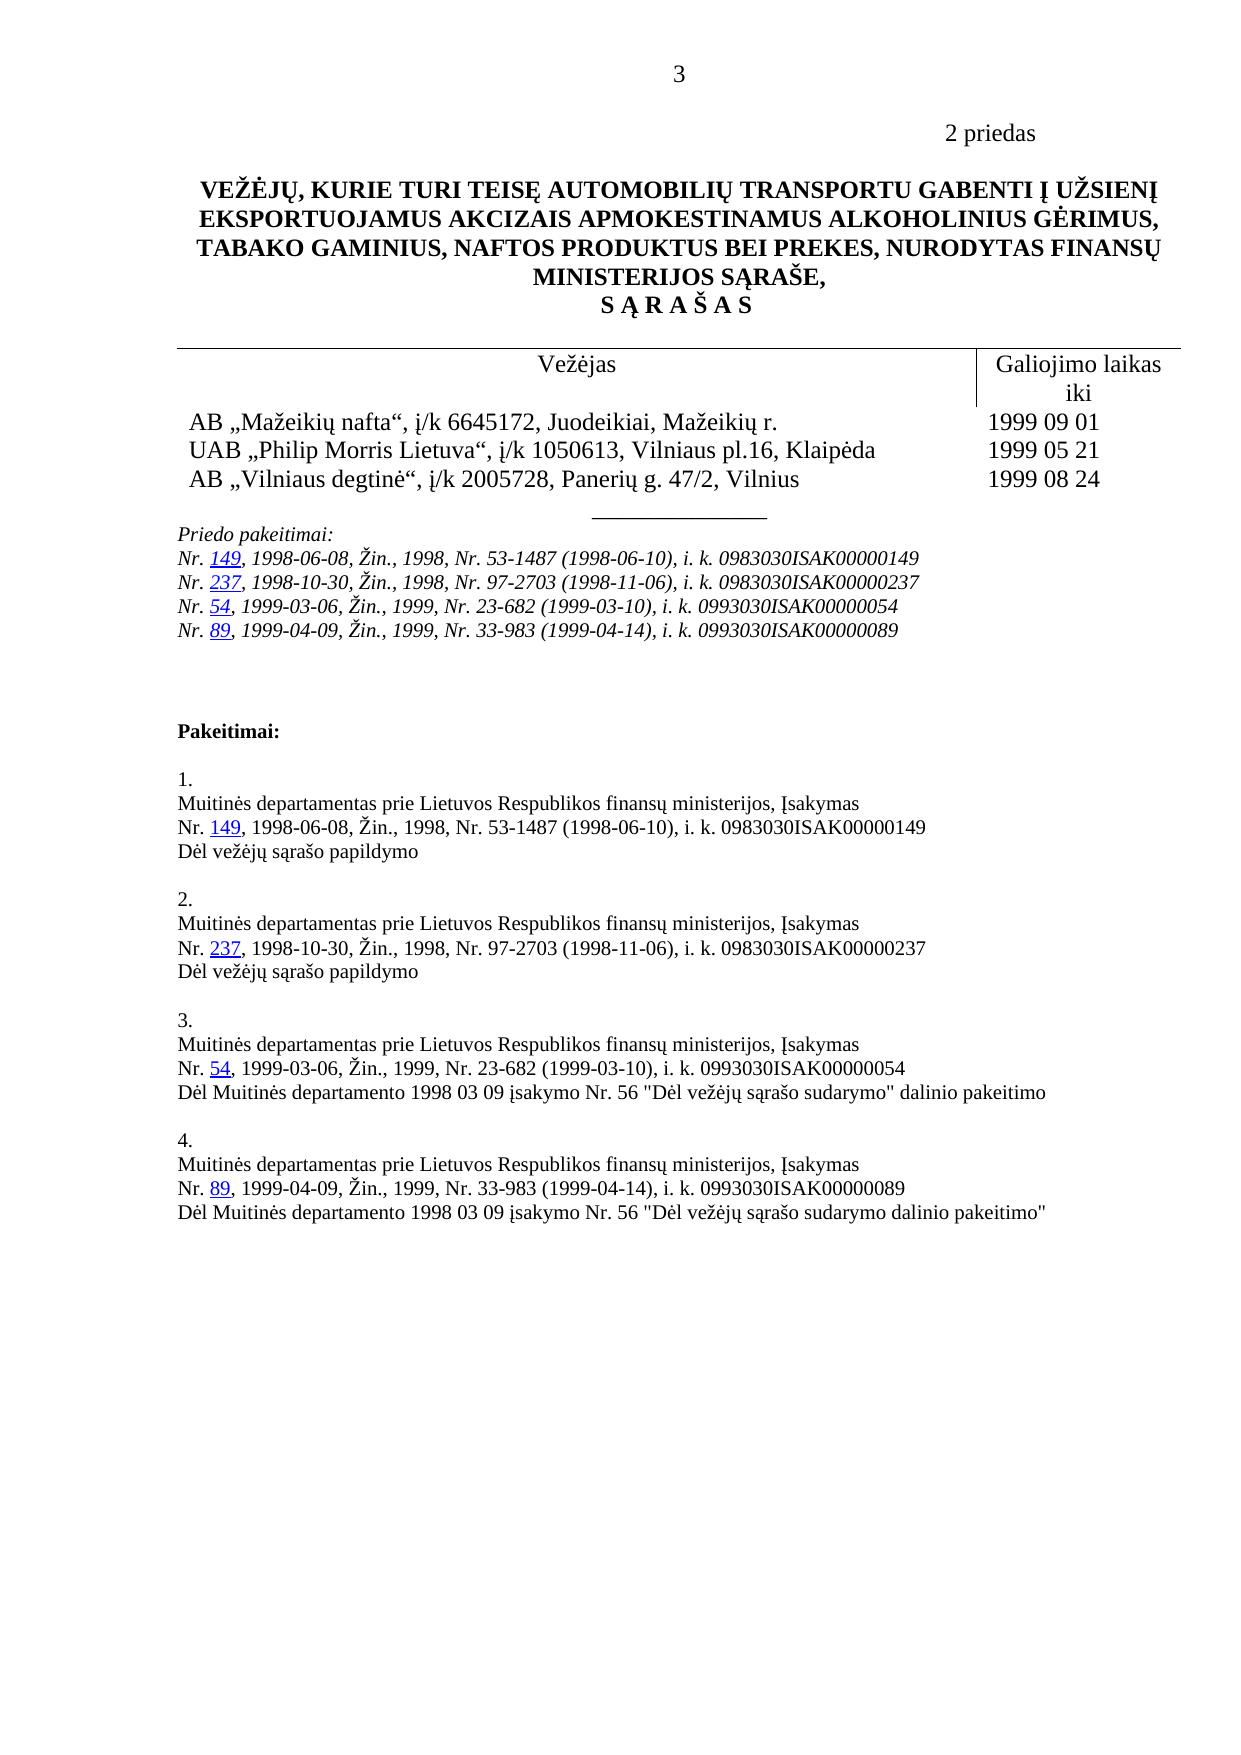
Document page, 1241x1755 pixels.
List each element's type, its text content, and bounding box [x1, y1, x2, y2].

table_cell AB „Mažeikių nafta“, į/k 6645172, Juodeikiai, Mažeikių r. [177, 407, 976, 435]
text Dėl vežėjų sąrašo papildymo [177, 839, 1181, 863]
table_cell 1999 08 24 [976, 464, 1181, 493]
text Nr. 54, 1999-03-06, Žin., 1999, Nr. 23-682 (1999-03-10), i. k. 0993030ISAK00000054 [177, 1056, 1181, 1080]
text 1. [177, 767, 1181, 791]
text 4. [177, 1128, 1181, 1152]
text Nr. 237, 1998-10-30, Žin., 1998, Nr. 97-2703 (1998-11-06), i. k. 0983030ISAK00000237 [177, 570, 1181, 594]
table_header Galiojimo laikas iki [977, 349, 1181, 407]
text ______________ [177, 493, 1181, 522]
text Muitinės departamentas prie Lietuvos Respublikos finansų ministerijos, Įsakymas [177, 1032, 1181, 1056]
text Priedo pakeitimai: [177, 522, 1181, 546]
text Nr. 54, 1999-03-06, Žin., 1999, Nr. 23-682 (1999-03-10), i. k. 0993030ISAK00000054 [177, 594, 1181, 618]
table_cell UAB „Philip Morris Lietuva“, į/k 1050613, Vilniaus pl.16, Klaipėda [177, 435, 976, 464]
text 2 priedas [945, 118, 1181, 147]
text Muitinės departamentas prie Lietuvos Respublikos finansų ministerijos, Įsakymas [177, 791, 1181, 815]
text S Ą R A Š A S [177, 291, 1181, 319]
text Muitinės departamentas prie Lietuvos Respublikos finansų ministerijos, Įsakymas [177, 911, 1181, 935]
text Muitinės departamentas prie Lietuvos Respublikos finansų ministerijos, Įsakymas [177, 1152, 1181, 1176]
table_cell 1999 05 21 [976, 435, 1181, 464]
table_cell AB „Vilniaus degtinė“, į/k 2005728, Panerių g. 47/2, Vilnius [177, 464, 976, 493]
text Nr. 89, 1999-04-09, Žin., 1999, Nr. 33-983 (1999-04-14), i. k. 0993030ISAK00000089 [177, 618, 1181, 642]
text Nr. 149, 1998-06-08, Žin., 1998, Nr. 53-1487 (1998-06-10), i. k. 0983030ISAK00000149 [177, 815, 1181, 839]
text 2. [177, 887, 1181, 911]
text 3. [177, 1008, 1181, 1032]
text Dėl Muitinės departamento 1998 03 09 įsakymo Nr. 56 "Dėl vežėjų sąrašo sudarymo dalinio pakeitimo" [177, 1200, 1181, 1224]
text Nr. 149, 1998-06-08, Žin., 1998, Nr. 53-1487 (1998-06-10), i. k. 0983030ISAK00000149 [177, 546, 1181, 570]
text Dėl vežėjų sąrašo papildymo [177, 959, 1181, 983]
text Nr. 237, 1998-10-30, Žin., 1998, Nr. 97-2703 (1998-11-06), i. k. 0983030ISAK00000237 [177, 935, 1181, 959]
text Pakeitimai: [177, 719, 1181, 743]
text Dėl Muitinės departamento 1998 03 09 įsakymo Nr. 56 "Dėl vežėjų sąrašo sudarymo" dalinio pakeitimo [177, 1080, 1181, 1104]
text Nr. 89, 1999-04-09, Žin., 1999, Nr. 33-983 (1999-04-14), i. k. 0993030ISAK00000089 [177, 1176, 1181, 1200]
table_cell 1999 09 01 [976, 407, 1181, 435]
table_header Vežėjas [177, 349, 976, 407]
text Vežėjų, kurie turi teisę automobilių transportu gabenti į užsienį eksportuojamus akcizais apmokestinamus alkoholinius gėrimus, tabako gaminius, naftos produktus bei prekes, nurodytas Finansų ministerijos sąraše, [177, 176, 1181, 291]
